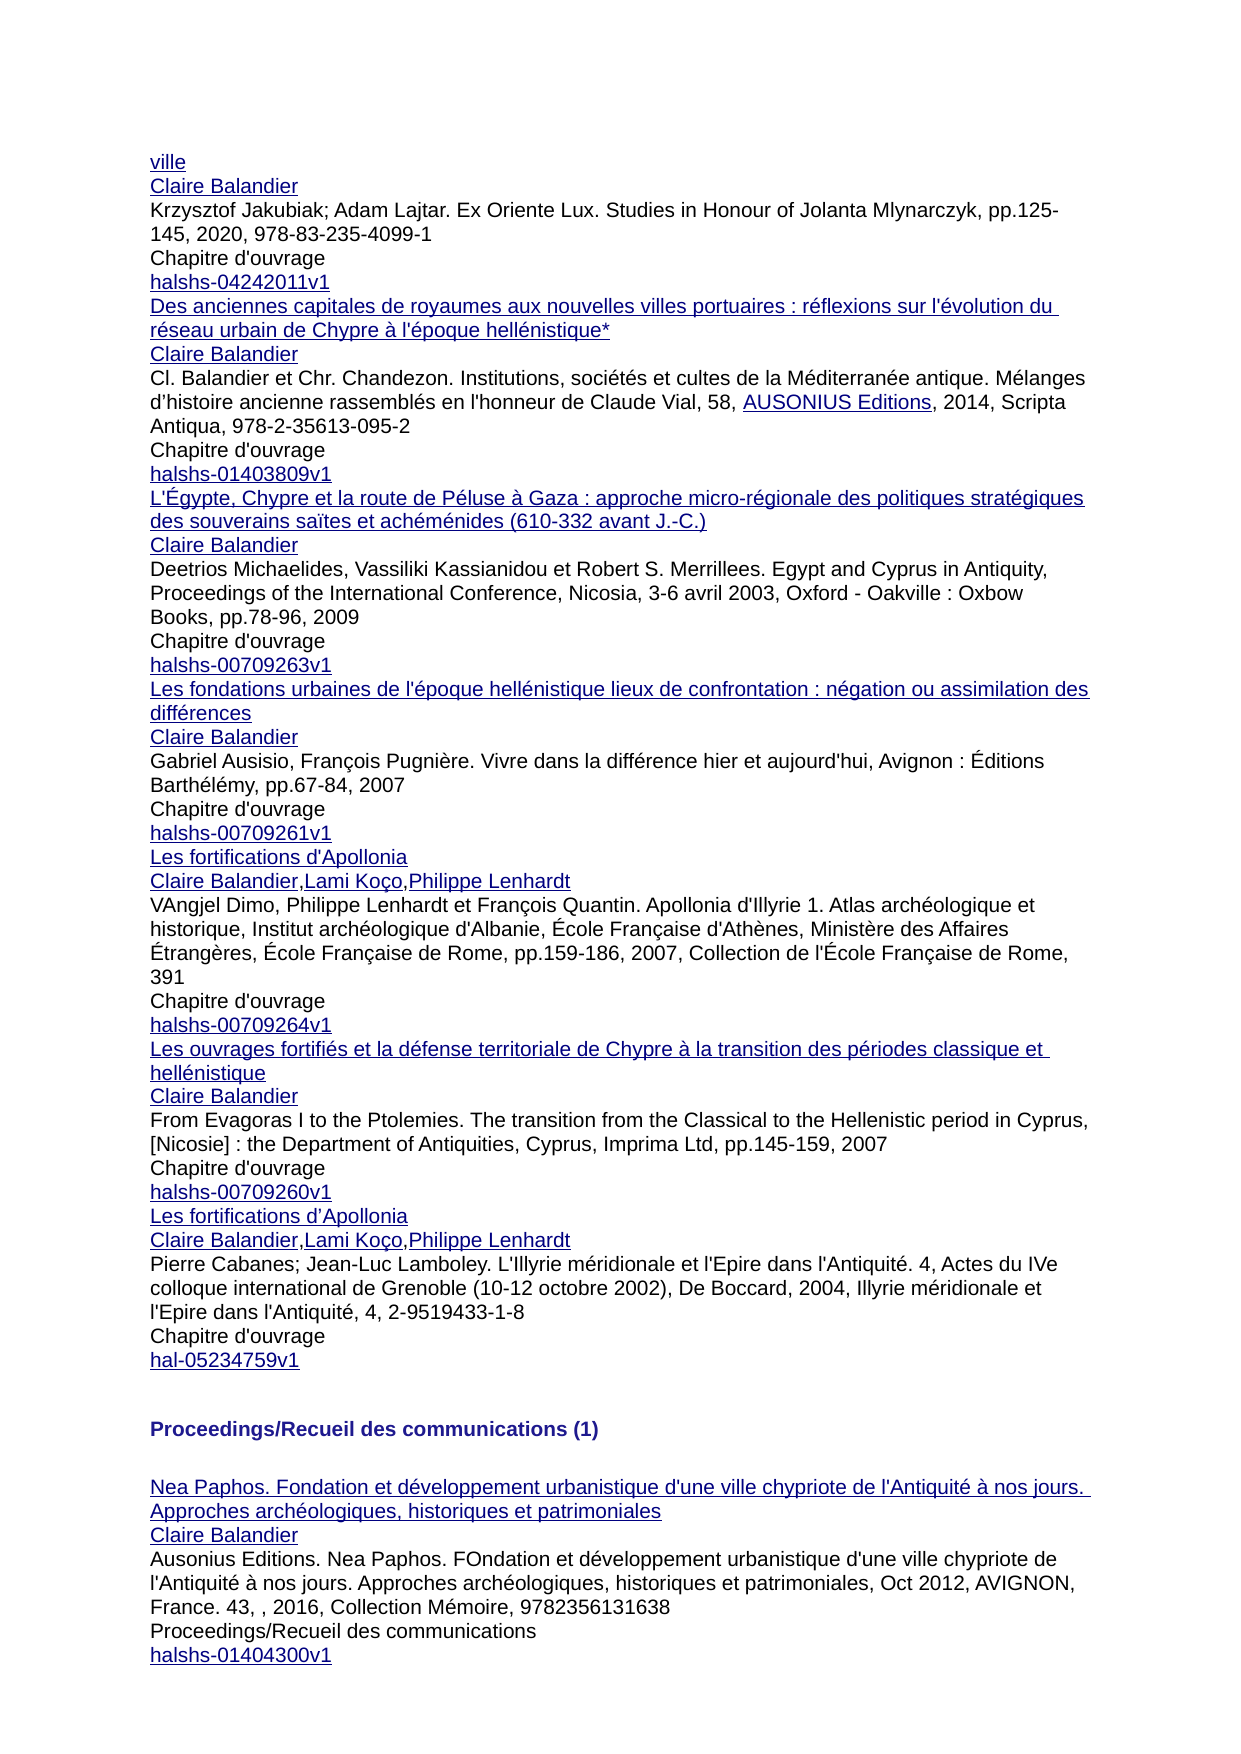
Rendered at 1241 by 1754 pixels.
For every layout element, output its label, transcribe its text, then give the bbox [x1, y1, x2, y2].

table_cell Les fortifications d’Apollonia Claire Balandier,Lami Koço,Philippe Lenhardt Pierre Cabanes; Jean-Luc Lamboley. L'Illyrie méridionale et l'Epire dans l'Antiquité. 4, Actes du IVe colloque international de Grenoble (10-12 octobre 2002), De Boccard, 2004, Illyrie méridionale et l'Epire dans l'Antiquité, 4, 2-9519433-1-8 Chapitre d'ouvrage hal-05234759v1 [150, 1204, 1090, 1372]
table_cell Des anciennes capitales de royaumes aux nouvelles villes portuaires : réflexions sur l'évolution du réseau urbain de Chypre à l'époque hellénistique* Claire Balandier Cl. Balandier et Chr. Chandezon. Institutions, sociétés et cultes de la Méditerranée antique. Mélanges d’histoire ancienne rassemblés en l'honneur de Claude Vial, 58, AUSONIUS Editions, 2014, Scripta Antiqua, 978-2-35613-095-2 Chapitre d'ouvrage halshs-01403809v1 [150, 294, 1090, 485]
table_cell Les ouvrages fortifiés et la défense territoriale de Chypre à la transition des périodes classique et hellénistique Claire Balandier From Evagoras I to the Ptolemies. The transition from the Classical to the Hellenistic period in Cyprus, [Nicosie] : the Department of Antiquities, Cyprus, Imprima Ltd, pp.145-159, 2007 Chapitre d'ouvrage halshs-00709260v1 [150, 1036, 1090, 1204]
table_cell L'Égypte, Chypre et la route de Péluse à Gaza : approche micro-régionale des politiques stratégiques des souverains saïtes et achéménides (610-332 avant J.-C.) Claire Balandier Deetrios Michaelides, Vassiliki Kassianidou et Robert S. Merrillees. Egypt and Cyprus in Antiquity, Proceedings of the International Conference, Nicosia, 3-6 avril 2003, Oxford - Oakville : Oxbow Books, pp.78-96, 2009 Chapitre d'ouvrage halshs-00709263v1 [150, 485, 1090, 677]
table_cell différences Claire Balandier Gabriel Ausisio, François Pugnière. Vivre dans la différence hier et aujourd'hui, Avignon : Éditions Barthélémy, pp.67-84, 2007 Chapitre d'ouvrage halshs-00709261v1 [150, 699, 1090, 845]
table_header Approches archéologiques, historiques et patrimoniales Claire Balandier Ausonius Editions. Nea Paphos. FOndation et développement urbanistique d'une ville chypriote de l'Antiquité à nos jours. Approches archéologiques, historiques et patrimoniales, Oct 2012, AVIGNON, France. 43, , 2016, Collection Mémoire, 9782356131638 Proceedings/Recueil des communications halshs-01404300v1 [150, 1497, 1090, 1667]
table_header Nea Paphos. Fondation et développement urbanistique d'une ville chypriote de l'Antiquité à nos jours. [150, 1475, 1090, 1496]
table_cell Les fondations urbaines de l'époque hellénistique lieux de confrontation : négation ou assimilation des [150, 677, 1090, 698]
subtitle Proceedings/Recueil des communications (1) [150, 1417, 1090, 1441]
table_cell Les fortifications d'Apollonia Claire Balandier,Lami Koço,Philippe Lenhardt VAngjel Dimo, Philippe Lenhardt et François Quantin. Apollonia d'Illyrie 1. Atlas archéologique et historique, Institut archéologique d'Albanie, École Française d'Athènes, Ministère des Affaires Étrangères, École Française de Rome, pp.159-186, 2007, Collection de l'École Française de Rome, 391 Chapitre d'ouvrage halshs-00709264v1 [150, 845, 1090, 1036]
table_header Nea Paphos, fondation chypriote ou lagide? Nouvelles considérations sur la genèse du port et de la ville Claire Balandier Krzysztof Jakubiak; Adam Lajtar. Ex Oriente Lux. Studies in Honour of Jolanta Mlynarczyk, pp.125-145, 2020, 978-83-235-4099-1 Chapitre d'ouvrage halshs-04242011v1 [150, 150, 1090, 294]
